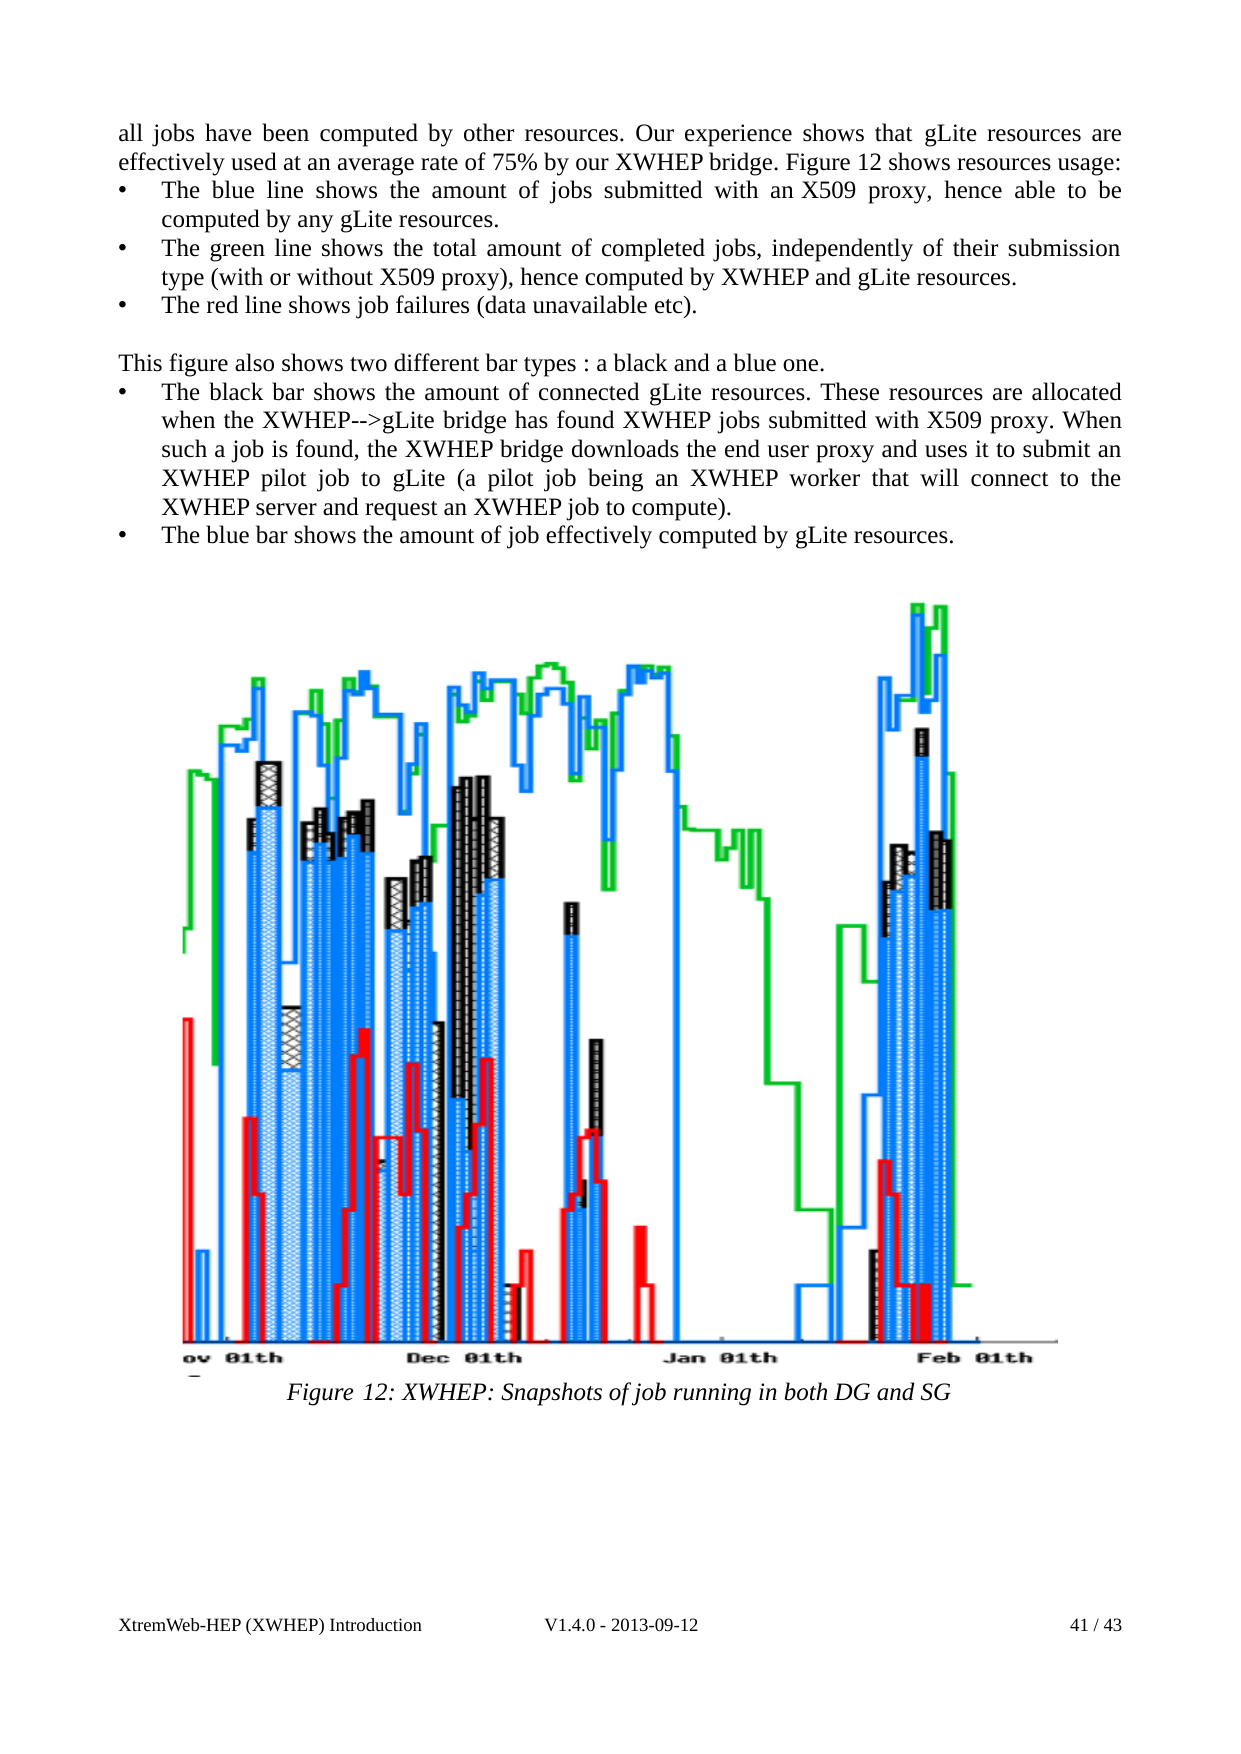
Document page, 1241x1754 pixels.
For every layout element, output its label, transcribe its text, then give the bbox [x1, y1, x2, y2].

text This figure also shows two different bar types : a black and a blue one. [118, 348, 1122, 377]
list The red line shows job failures (data unavailable etc). [118, 291, 1122, 319]
list The black bar shows the amount of connected gLite resources. These resources are allocated when the XWHEP-->gLite bridge has found XWHEP jobs submitted with X509 proxy. When such a job is found, the XWHEP bridge downloads the end user proxy and uses it to submit an XWHEP pilot job to gLite (a pilot job being an XWHEP worker that will connect to the XWHEP server and request an XWHEP job to compute). [118, 377, 1122, 521]
picture [182, 599, 1058, 1377]
list The green line shows the total amount of completed jobs, independently of their submission type (with or without X509 proxy), hence computed by XWHEP and gLite resources. [118, 233, 1122, 291]
text Figure 12: XWHEP: Snapshots of job running in both DG and SG [182, 1377, 1058, 1406]
list The blue bar shows the amount of job effectively computed by gLite resources. [118, 521, 1122, 549]
text all jobs have been computed by other resources. Our experience shows that gLite resources are effectively used at an average rate of 75% by our XWHEP bridge. Figure 12 shows resources usage: [118, 118, 1122, 176]
list The blue line shows the amount of jobs submitted with an X509 proxy, hence able to be computed by any gLite resources. [118, 176, 1122, 233]
